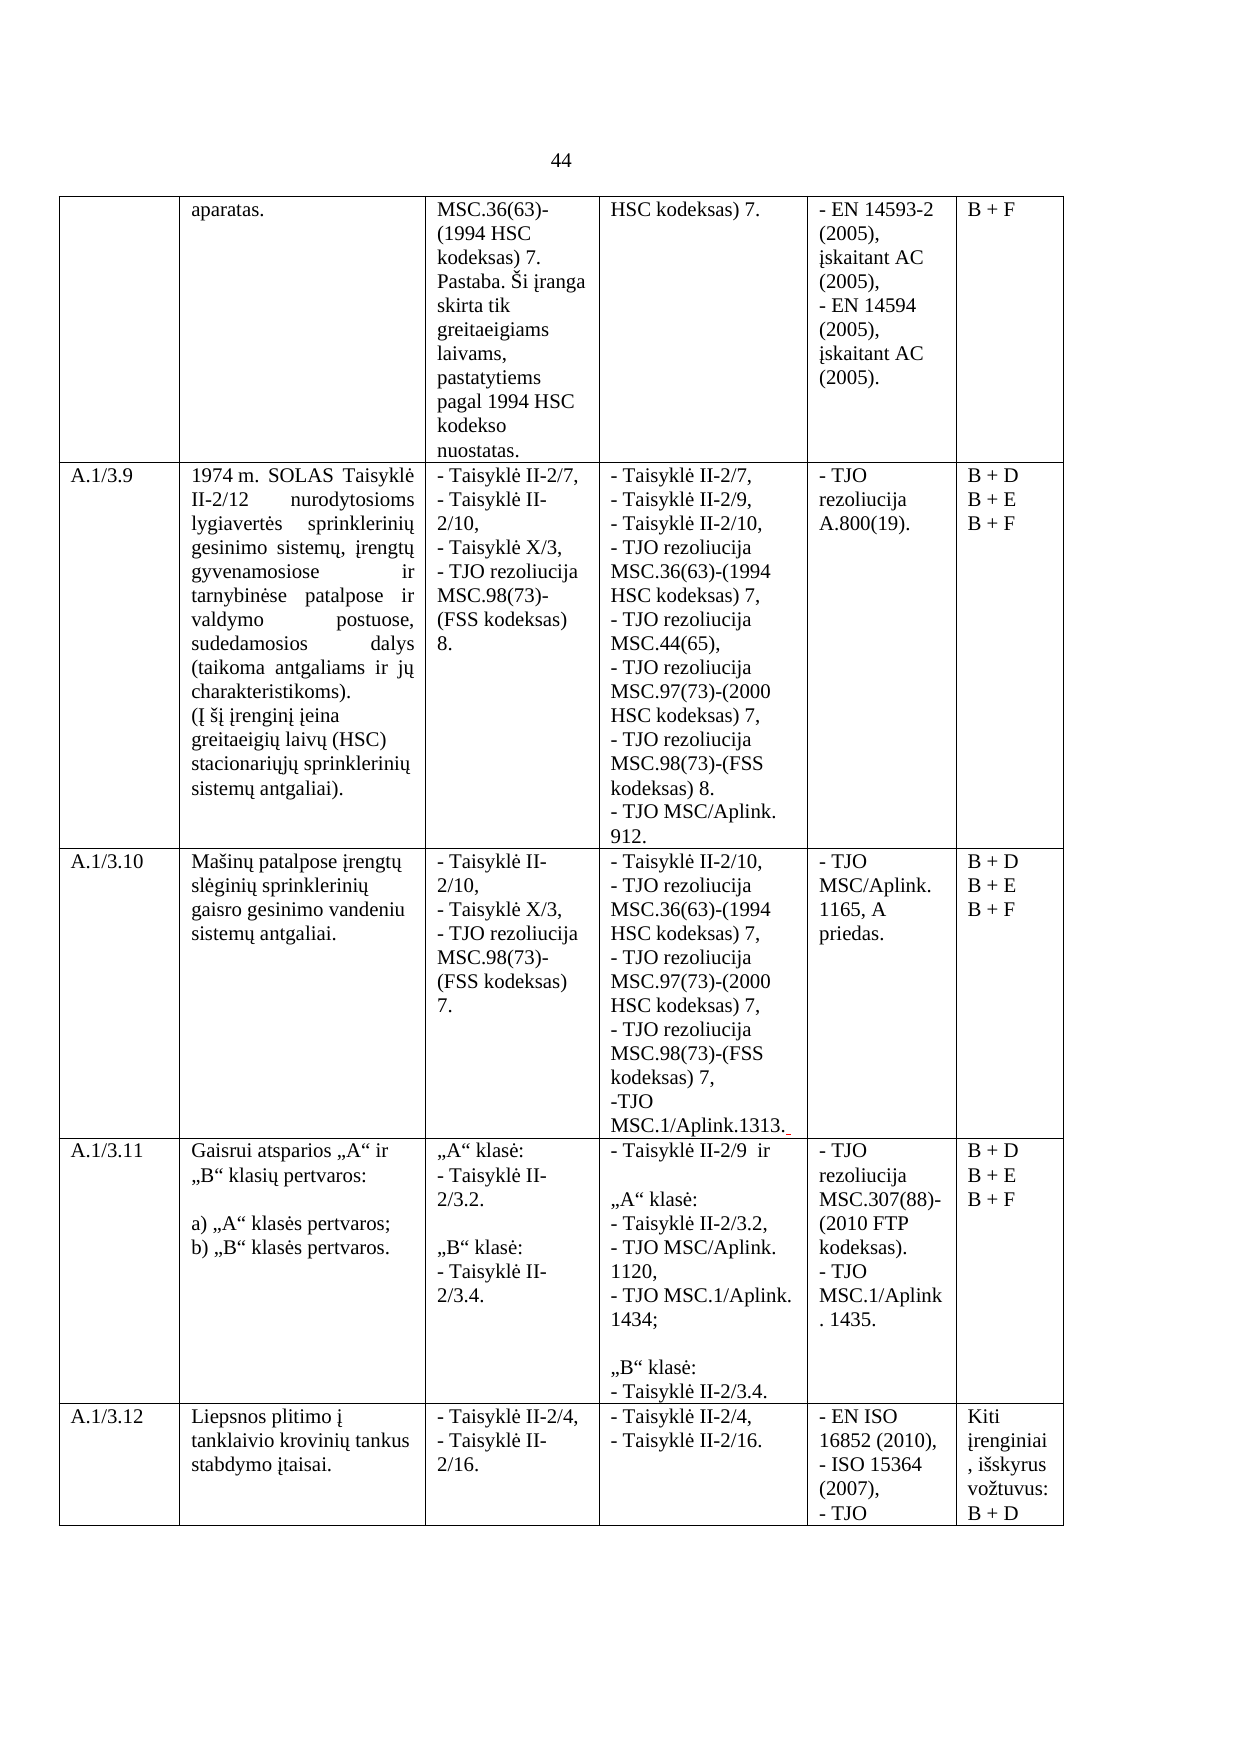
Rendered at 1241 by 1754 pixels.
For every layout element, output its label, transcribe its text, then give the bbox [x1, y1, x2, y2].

table_cell B + D B + E B + F [957, 463, 1063, 848]
table_cell „A“ klasė: - Taisyklė II-2/3.2. „B“ klasė: - Taisyklė II-2/3.4. [426, 1139, 599, 1403]
table_cell - Taisyklė II-2/10, - Taisyklė X/3, - TJO rezoliucija MSC.98(73)-(FSS kodeksas) 7. [426, 849, 599, 1137]
table_cell HSC kodeksas) 7. [600, 197, 807, 462]
table_cell - Taisyklė II-2/7, - Taisyklė II-2/9, - Taisyklė II-2/10, - TJO rezoliucija MSC.36(63)-(1994 HSC kodeksas) 7, - TJO rezoliucija MSC.44(65), - TJO rezoliucija MSC.97(73)-(2000 HSC kodeksas) 7, - TJO rezoliucija MSC.98(73)-(FSS kodeksas) 8. - TJO MSC/Aplink. 912. [600, 463, 807, 848]
table_cell A.1/3.9 [60, 463, 179, 848]
table_cell - Taisyklė II-2/7, - Taisyklė II-2/10, - Taisyklė X/3, - TJO rezoliucija MSC.98(73)-(FSS kodeksas) 8. [426, 463, 599, 848]
table_cell A.1/3.11 [60, 1139, 179, 1403]
table_cell [60, 197, 179, 462]
table_cell Gaisrui atsparios „A“ ir „B“ klasių pertvaros: a) „A“ klasės pertvaros; b) „B“ klasės pertvaros. [180, 1139, 425, 1403]
table_cell B + D B + E B + F [957, 849, 1063, 1137]
table_cell - TJO MSC/Aplink. 1165, A priedas. [808, 849, 956, 1137]
table_cell - TJO rezoliucija A.800(19). [808, 463, 956, 848]
table_cell A.1/3.10 [60, 849, 179, 1137]
table_cell Liepsnos plitimo į tanklaivio krovinių tankus stabdymo įtaisai. [180, 1404, 425, 1524]
table_cell A.1/3.12 [60, 1404, 179, 1524]
table_cell aparatas. [180, 197, 425, 462]
table_cell - Taisyklė II-2/4, - Taisyklė II-2/16. [426, 1404, 599, 1524]
table_cell - TJO rezoliucija MSC.307(88)-(2010 FTP kodeksas). - TJO MSC.1/Aplink. 1435. [808, 1139, 956, 1403]
table_cell B + F [957, 197, 1063, 462]
table_cell 1974 m. SOLAS Taisyklė II-2/12 nurodytosioms lygiavertės sprinklerinių gesinimo sistemų, įrengtų gyvenamosiose ir tarnybinėse patalpose ir valdymo postuose, sudedamosios dalys (taikoma antgaliams ir jų charakteristikoms). (Į šį įrenginį įeina greitaeigių laivų (HSC) stacionariųjų sprinklerinių sistemų antgaliai). [180, 463, 425, 848]
table_cell - Taisyklė II-2/10, - TJO rezoliucija MSC.36(63)-(1994 HSC kodeksas) 7, - TJO rezoliucija MSC.97(73)-(2000 HSC kodeksas) 7, - TJO rezoliucija MSC.98(73)-(FSS kodeksas) 7, -TJO MSC.1/Aplink.1313. [600, 849, 807, 1137]
table_cell - Taisyklė II-2/9 ir „A“ klasė: - Taisyklė II-2/3.2, - TJO MSC/Aplink. 1120, - TJO MSC.1/Aplink. 1434; „B“ klasė: - Taisyklė II-2/3.4. [600, 1139, 807, 1403]
table_cell B + D B + E B + F [957, 1139, 1063, 1403]
table_cell - Taisyklė II-2/4, - Taisyklė II-2/16. [600, 1404, 807, 1524]
table_cell MSC.36(63)-(1994 HSC kodeksas) 7. Pastaba. Ši įranga skirta tik greitaeigiams laivams, pastatytiems pagal 1994 HSC kodekso nuostatas. [426, 197, 599, 462]
table_cell - EN 14593-2 (2005), įskaitant AC (2005), - EN 14594 (2005), įskaitant AC (2005). [808, 197, 956, 462]
table_cell Kiti įrenginiai, išskyrus vožtuvus: B + D [957, 1404, 1063, 1524]
table_cell - EN ISO 16852 (2010), - ISO 15364 (2007), - TJO [808, 1404, 956, 1524]
table_cell Mašinų patalpose įrengtų slėginių sprinklerinių gaisro gesinimo vandeniu sistemų antgaliai. [180, 849, 425, 1137]
